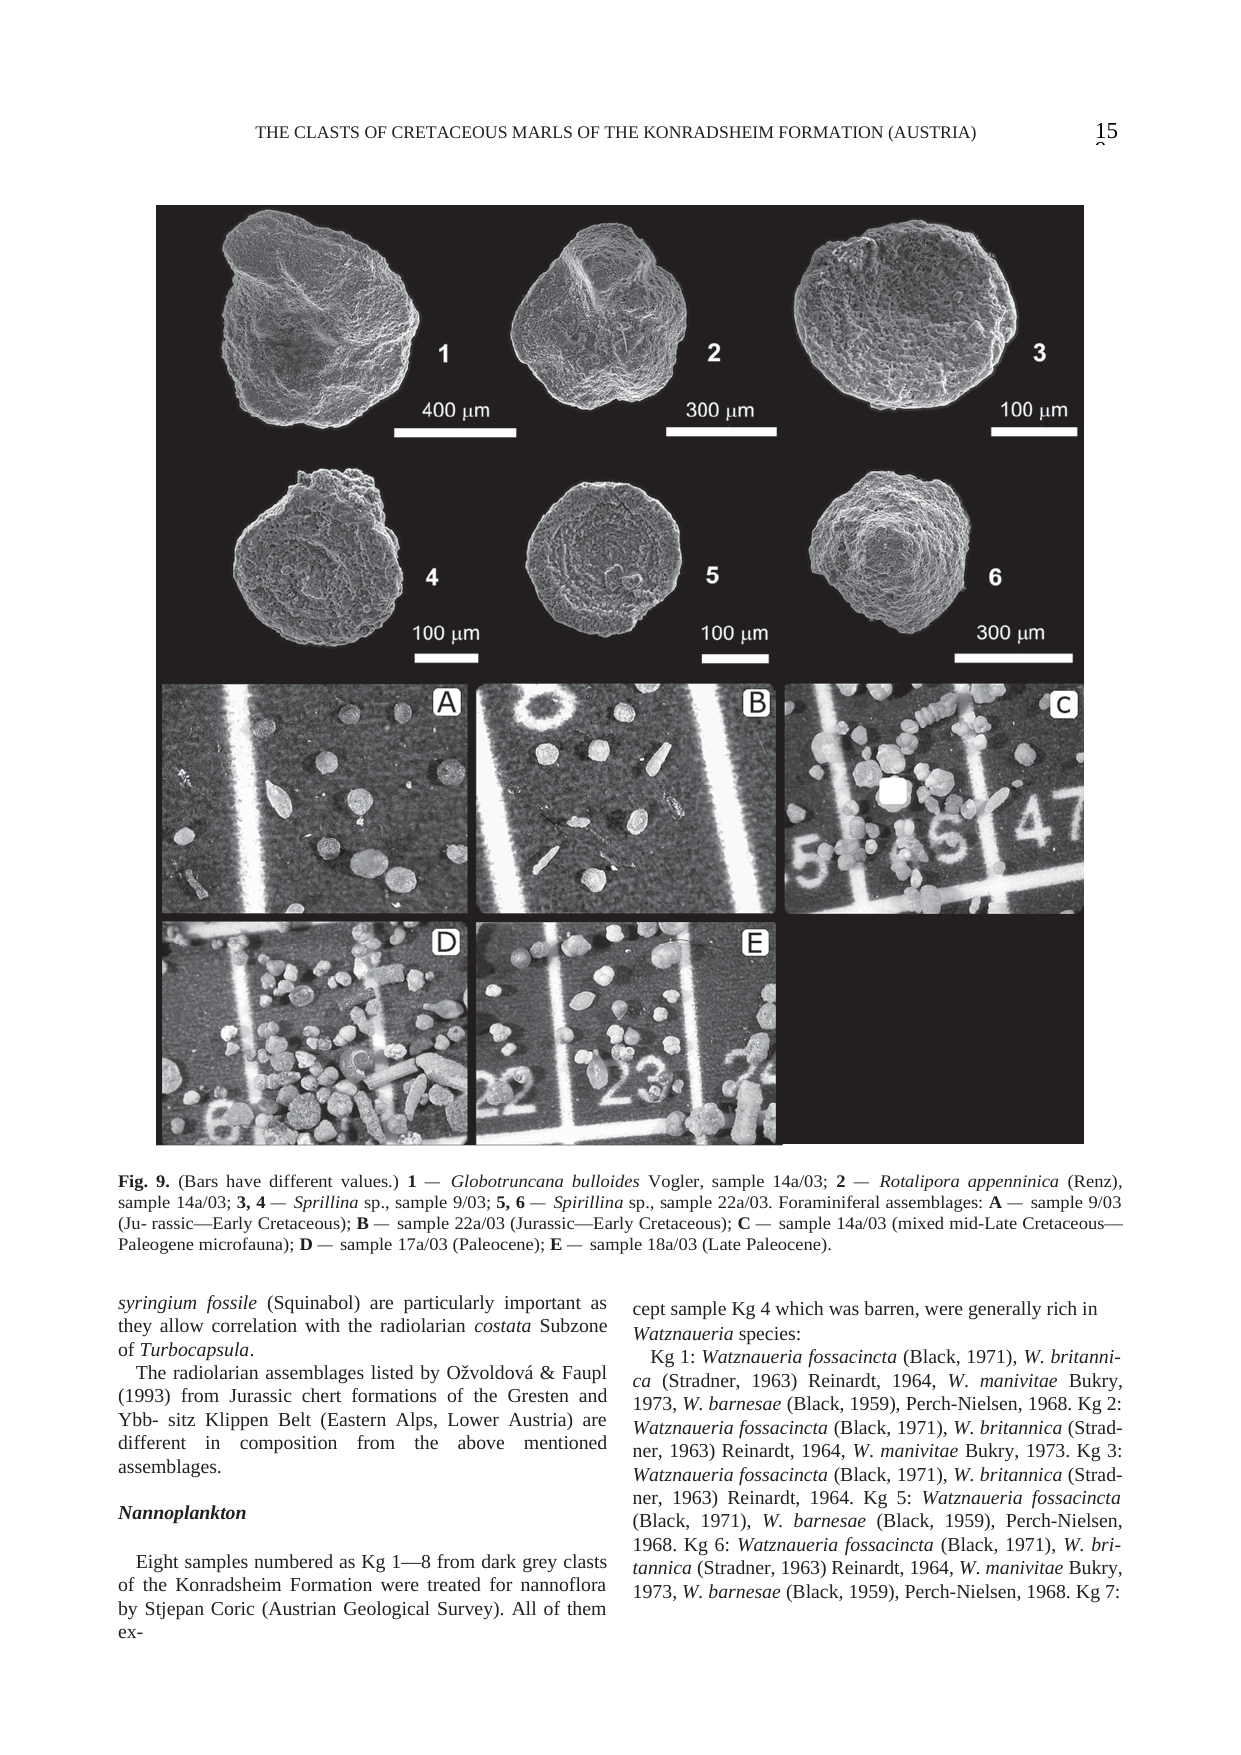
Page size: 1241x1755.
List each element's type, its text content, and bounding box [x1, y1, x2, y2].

subtitle Nannoplankton [118, 1501, 607, 1523]
text Fig. 9. (Bars have different values.) 1 – Globotruncana bulloides Vogler, sample 14a/03; 2 – Rotalipora appenninica (Renz), sample 14a/03; 3, 4 – Sprillina sp., sample 9/03; 5, 6 – Spirillina sp., sample 22a/03. Foraminiferal assemblages: A – sample 9/03 (Ju- rassic—Early Cretaceous); B – sample 22a/03 (Jurassic—Early Cretaceous); C – sample 14a/03 (mixed mid-Late Cretaceous—Paleogene microfauna); D – sample 17a/03 (Paleocene); E – sample 18a/03 (Late Paleocene). [118, 1171, 1123, 1254]
text Eight samples numbered as Kg 1—8 from dark grey clasts of the Konradsheim Formation were treated for nannoflora by Stjepan Coric (Austrian Geological Survey). All of them ex- [118, 1550, 607, 1643]
text syringium fossile (Squinabol) are particularly important as they allow correlation with the radiolarian costata Subzone of Turbocapsula. [118, 1291, 607, 1360]
text Watznaueria species: [632, 1322, 1134, 1344]
text The radiolarian assemblages listed by Ožvoldová & Faupl (1993) from Jurassic chert formations of the Gresten and Ybb- sitz Klippen Belt (Eastern Alps, Lower Austria) are different in composition from the above mentioned assemblages. [118, 1361, 607, 1477]
text Kg 1: Watznaueria fossacincta (Black, 1971), W. britanni- ca (Stradner, 1963) Reinardt, 1964, W. manivitae Bukry, 1973, W. barnesae (Black, 1959), Perch-Nielsen, 1968. Kg 2: Watznaueria fossacincta (Black, 1971), W. britannica (Strad- ner, 1963) Reinardt, 1964, W. manivitae Bukry, 1973. Kg 3: Watznaueria fossacincta (Black, 1971), W. britannica (Strad- ner, 1963) Reinardt, 1964. Kg 5: Watznaueria fossacincta (Black, 1971), W. barnesae (Black, 1959), Perch-Nielsen, 1968. Kg 6: Watznaueria fossacincta (Black, 1971), W. bri- tannica (Stradner, 1963) Reinardt, 1964, W. manivitae Bukry, 1973, W. barnesae (Black, 1959), Perch-Nielsen, 1968. Kg 7: [632, 1345, 1123, 1602]
text cept sample Kg 4 which was barren, were generally rich in [632, 1297, 1134, 1320]
